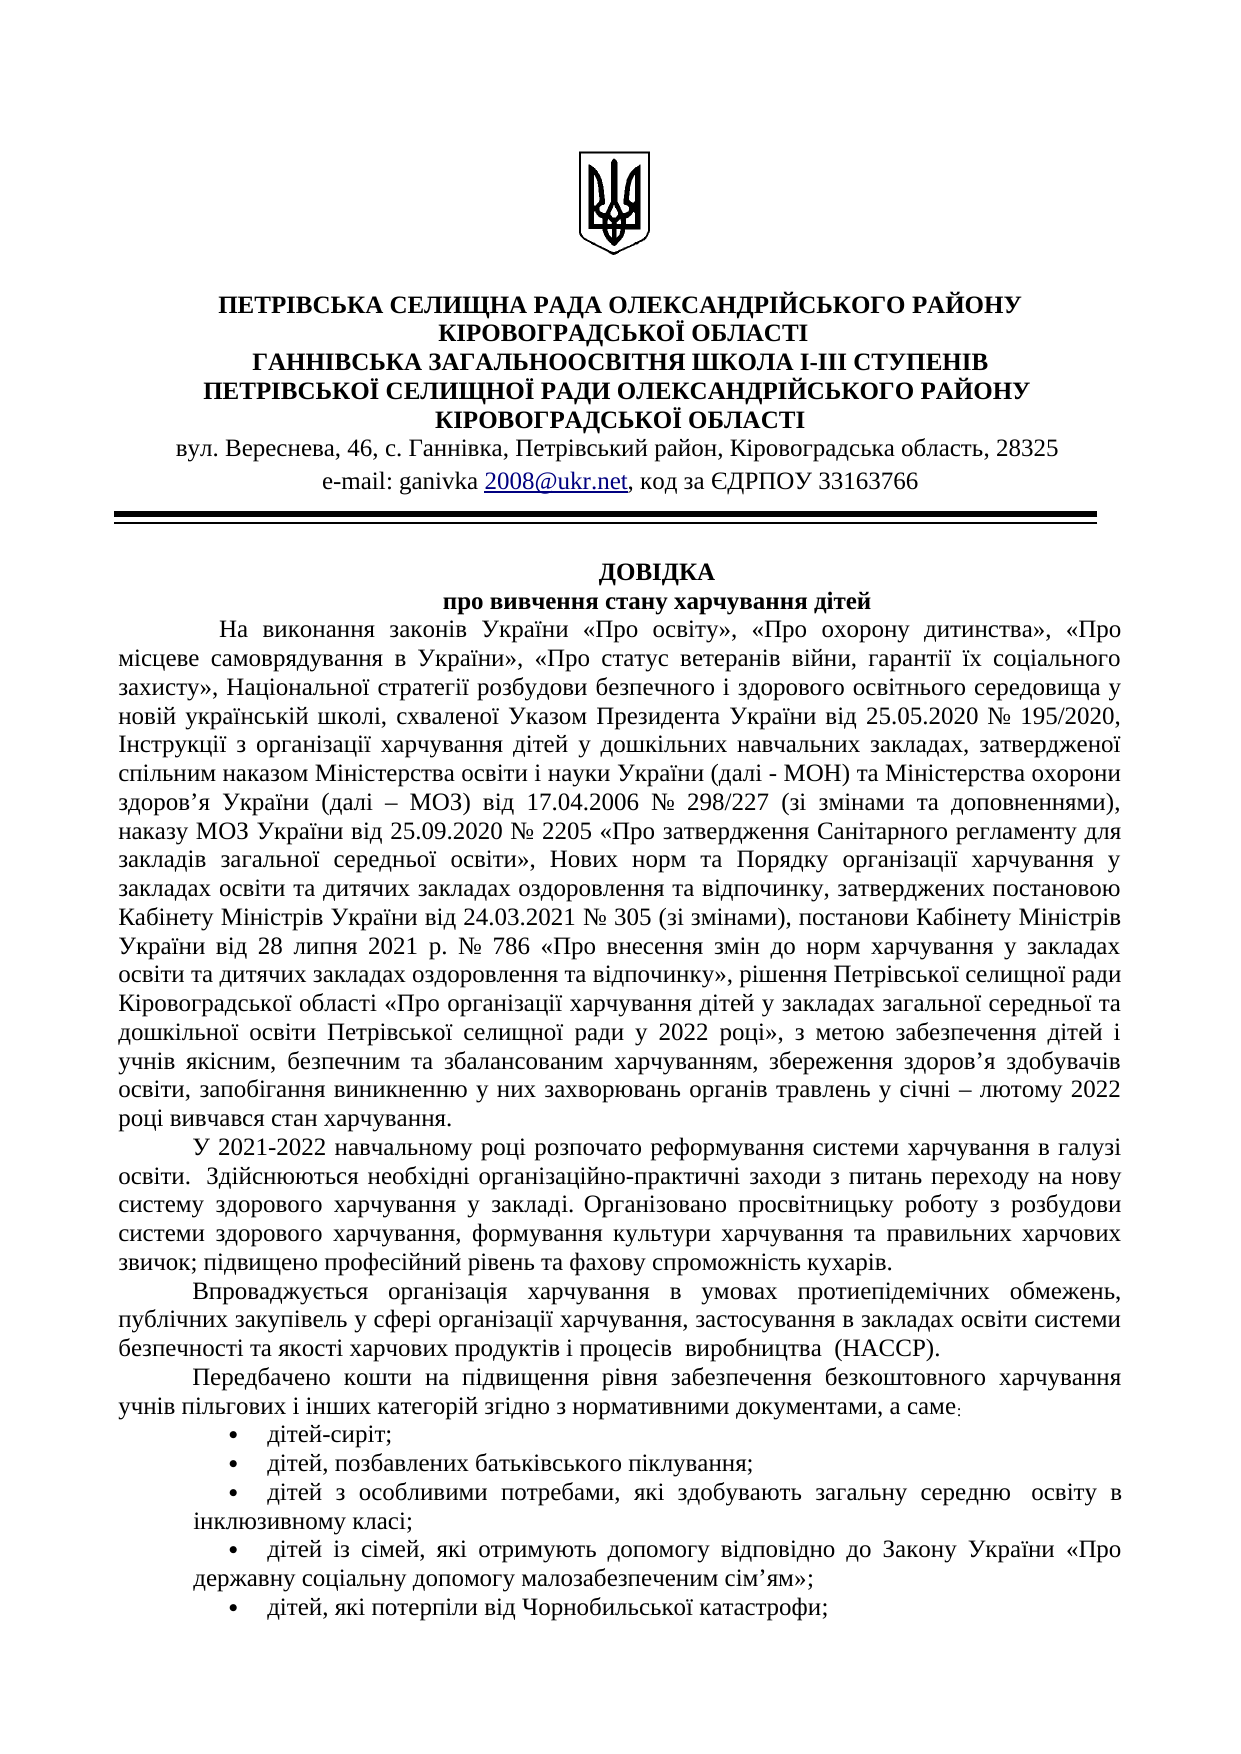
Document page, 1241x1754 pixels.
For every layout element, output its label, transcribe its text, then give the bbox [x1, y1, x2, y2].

text ПЕТРІВСЬКА СЕЛИЩНА РАДА ОЛЕКСАНДРІЙСЬКОГО РАЙОНУ [118, 290, 1122, 318]
text Передбачено кошти на підвищення рівня забезпечення безкоштовного харчування учнів пільгових і інших категорій згідно з нормативними документами, а саме: [118, 1362, 1122, 1419]
text ПЕТРІВСЬКОЇ СЕЛИЩНОЇ РАДИ ОЛЕКСАНДРІЙСЬКОГО РАЙОНУ [118, 376, 1122, 405]
list дітей з особливими потребами, які здобувають загальну середню освіту в інклюзивному класі; [156, 1477, 1122, 1534]
list дітей, які потерпіли від Чорнобильської катастрофи; [156, 1592, 1122, 1621]
list дітей-сиріт; [156, 1419, 1122, 1448]
text На виконання законів України «Про освіту», «Про охорону дитинства», «Про місцеве самоврядування в України», «Про статус ветеранів війни, гарантії їх соціального захисту», Національної стратегії розбудови безпечного і здорового освітнього середовища у новій українській школі, схваленої Указом Президента України від 25.05.2020 № 195/2020, Інструкції з організації харчування дітей у дошкільних навчальних закладах, затвердженої спільним наказом Міністерства освіти і науки України (далі - МОН) та Міністерства охорони здоров’я України (далі – МОЗ) від 17.04.2006 № 298/227 (зі змінами та доповненнями), наказу МОЗ України від 25.09.2020 № 2205 «Про затвердження Санітарного регламенту для закладів загальної середньої освіти», Нових норм та Порядку організації харчування у закладах освіти та дитячих закладах оздоровлення та відпочинку, затверджених постановою Кабінету Міністрів України від 24.03.2021 № 305 (зі змінами), постанови Кабінету Міністрів України від 28 липня 2021 р. № 786 «Про внесення змін до норм харчування у закладах освіти та дитячих закладах оздоровлення та відпочинку», рішення Петрівської селищної ради Кіровоградської області «Про організації харчування дітей у закладах загальної середньої та дошкільної освіти Петрівської селищної ради у 2022 році», з метою забезпечення дітей і учнів якісним, безпечним та збалансованим харчуванням, збереження здоров’я здобувачів освіти, запобігання виникненню у них захворювань органів травлень у січні – лютому 2022 році вивчався стан харчування. [118, 614, 1122, 1132]
text Впроваджується організація харчування в умовах протиепідемічних обмежень, публічних закупівель у сфері організації харчування, застосування в закладах освіти системи безпечності та якості харчових продуктів і процесів виробництва (НАССР). [118, 1276, 1122, 1362]
text У 2021-2022 навчальному році розпочато реформування системи харчування в галузі освіти. Здійснюються необхідні організаційно-практичні заходи з питань переходу на нову систему здорового харчування у закладі. Організовано просвітницьку роботу з розбудови системи здорового харчування, формування культури харчування та правильних харчових звичок; підвищено професійний рівень та фахову спроможність кухарів. [118, 1132, 1122, 1276]
list дітей, позбавлених батьківського піклування; [156, 1448, 1122, 1477]
text КІРОВОГРАДСЬКОЇ ОБЛАСТІ [118, 318, 1122, 347]
list дітей із сімей, які отримують допомогу відповідно до Закону України «Про державну соціальну допомогу малозабезпеченим сім’ям»; [156, 1534, 1122, 1592]
text ДОВІДКА [118, 557, 1122, 586]
text КІРОВОГРАДСЬКОЇ ОБЛАСТІ [118, 405, 1122, 433]
text e-mail: ganivka 2008@ukr.net, код за ЄДРПОУ 33163766 [118, 466, 1122, 495]
text вул. Вереснева, 46, с. Ганнівка, Петрівський район, Кіровоградська область, 28325 [118, 433, 1122, 462]
text ГАННІВСЬКА ЗАГАЛЬНООСВІТНЯ ШКОЛА І-ІІІ СТУПЕНІВ [118, 347, 1122, 376]
text про вивчення стану харчування дітей [118, 586, 1122, 614]
